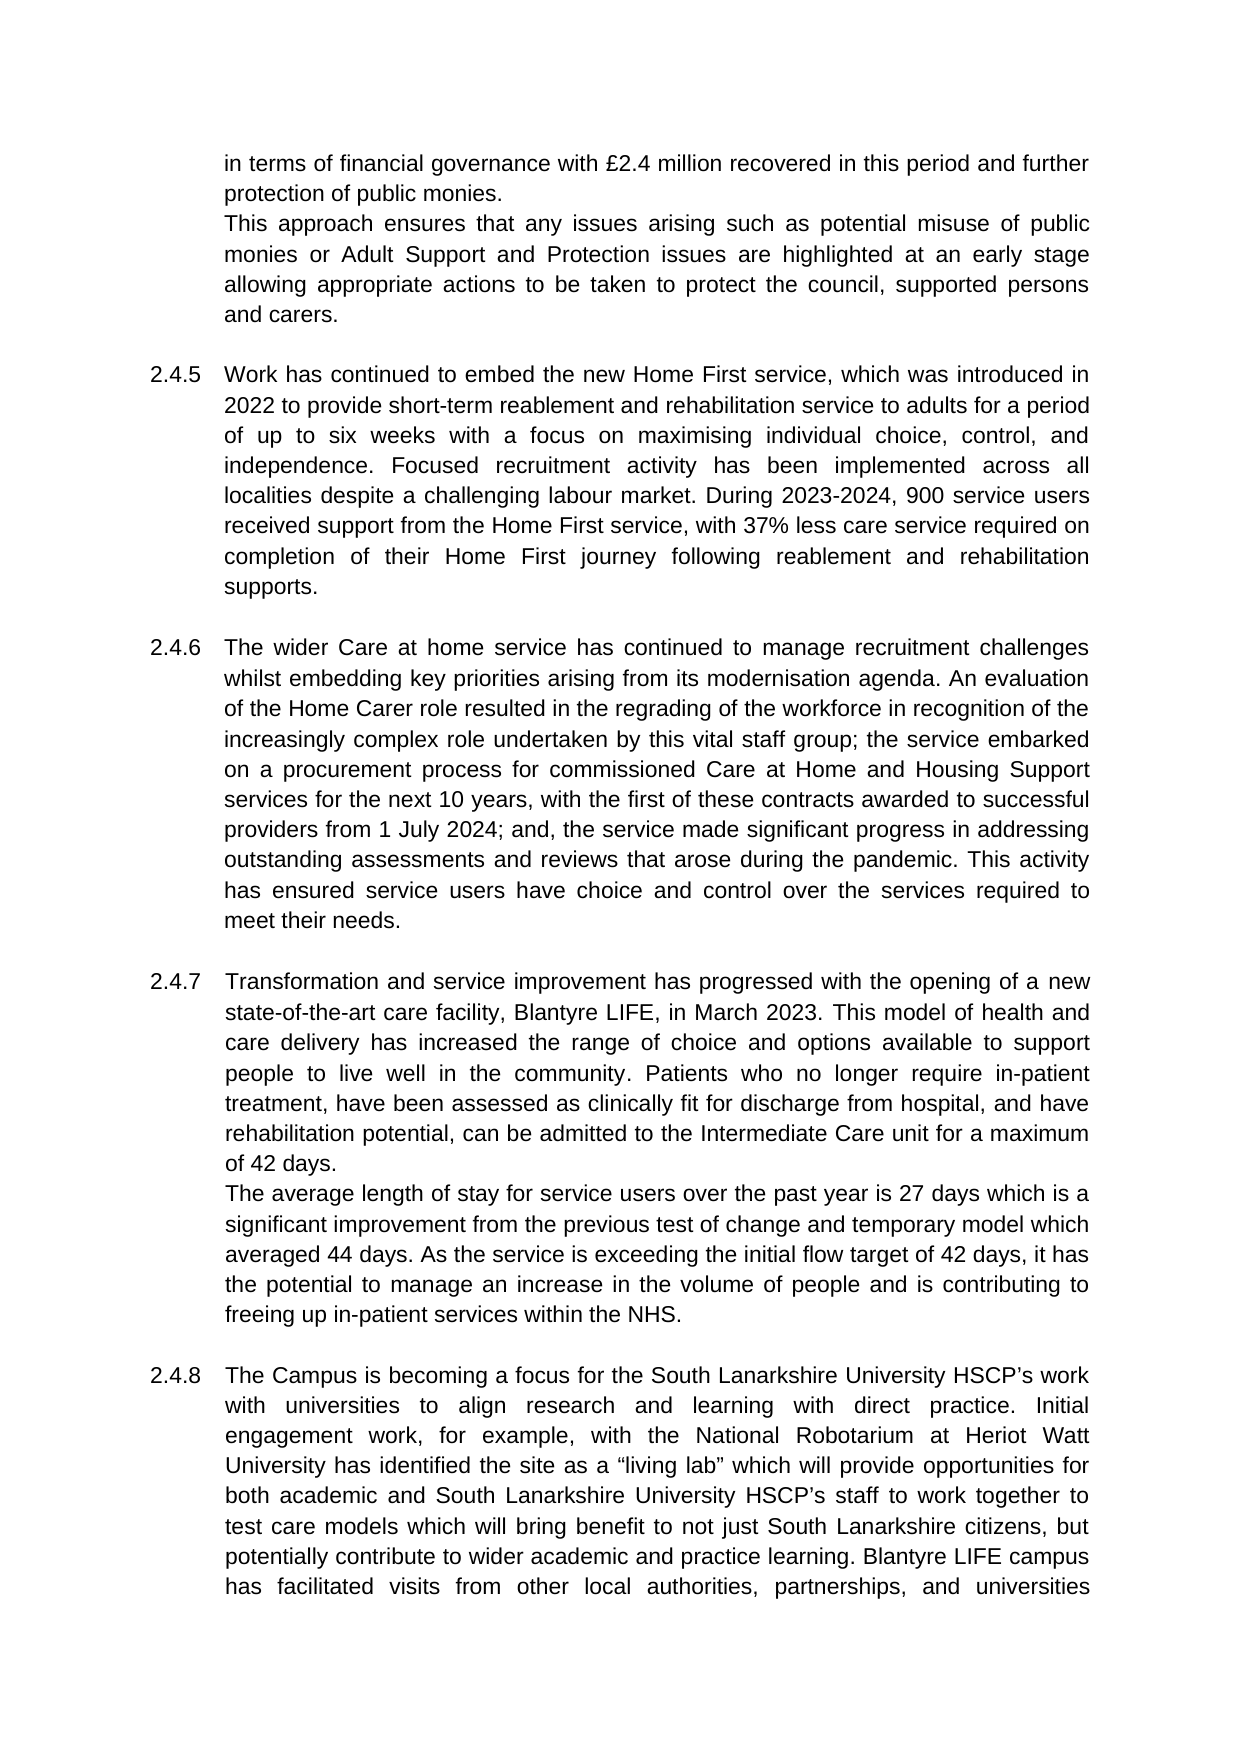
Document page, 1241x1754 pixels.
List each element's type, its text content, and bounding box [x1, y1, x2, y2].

text The average length of stay for service users over the past year is 27 days which is a significant improvement from the previous test of change and temporary model which averaged 44 days. As the service is exceeding the initial flow target of 42 days, it has the potential to manage an increase in the volume of people and is contributing to freeing up in-patient services within the NHS. [225, 1180, 1090, 1328]
text 2.4.8 The Campus is becoming a focus for the South Lanarkshire University HSCP’s work with universities to align research and learning with direct practice. Initial engagement work, for example, with the National Robotarium at Heriot Watt University has identified the site as a “living lab” which will provide opportunities for both academic and South Lanarkshire University HSCP’s staff to work together to test care models which will bring benefit to not just South Lanarkshire citizens, but potentially contribute to wider academic and practice learning. Blantyre LIFE campus has facilitated visits from other local authorities, partnerships, and universities [150, 1362, 1090, 1599]
text This approach ensures that any issues arising such as potential misuse of public monies or Adult Support and Protection issues are highlighted at an early stage allowing appropriate actions to be taken to protect the council, supported persons and carers. [224, 210, 1090, 327]
text 2.4.6 The wider Care at home service has continued to manage recruitment challenges whilst embedding key priorities arising from its modernisation agenda. An evaluation of the Home Carer role resulted in the regrading of the workforce in recognition of the increasingly complex role undertaken by this vital staff group; the service embarked on a procurement process for commissioned Care at Home and Housing Support services for the next 10 years, with the first of these contracts awarded to successful providers from 1 July 2024; and, the service made significant progress in addressing outstanding assessments and reviews that arose during the pandemic. This activity has ensured service users have choice and control over the services required to meet their needs. [150, 633, 1090, 933]
text in terms of financial governance with £2.4 million recovered in this period and further protection of public monies. [150, 150, 1090, 207]
text 2.4.5 Work has continued to embed the new Home First service, which was introduced in 2022 to provide short-term reablement and rehabilitation service to adults for a period of up to six weeks with a focus on maximising individual choice, control, and independence. Focused recruitment activity has been implemented across all localities despite a challenging labour market. During 2023-2024, 900 service users received support from the Home First service, with 37% less care service required on completion of their Home First journey following reablement and rehabilitation supports. [150, 361, 1090, 599]
text 2.4.7 Transformation and service improvement has progressed with the opening of a new state-of-the-art care facility, Blantyre LIFE, in March 2023. This model of health and care delivery has increased the range of choice and options available to support people to live well in the community. Patients who no longer require in-patient treatment, have been assessed as clinically fit for discharge from hospital, and have rehabilitation potential, can be admitted to the Intermediate Care unit for a maximum of 42 days. [150, 967, 1090, 1177]
